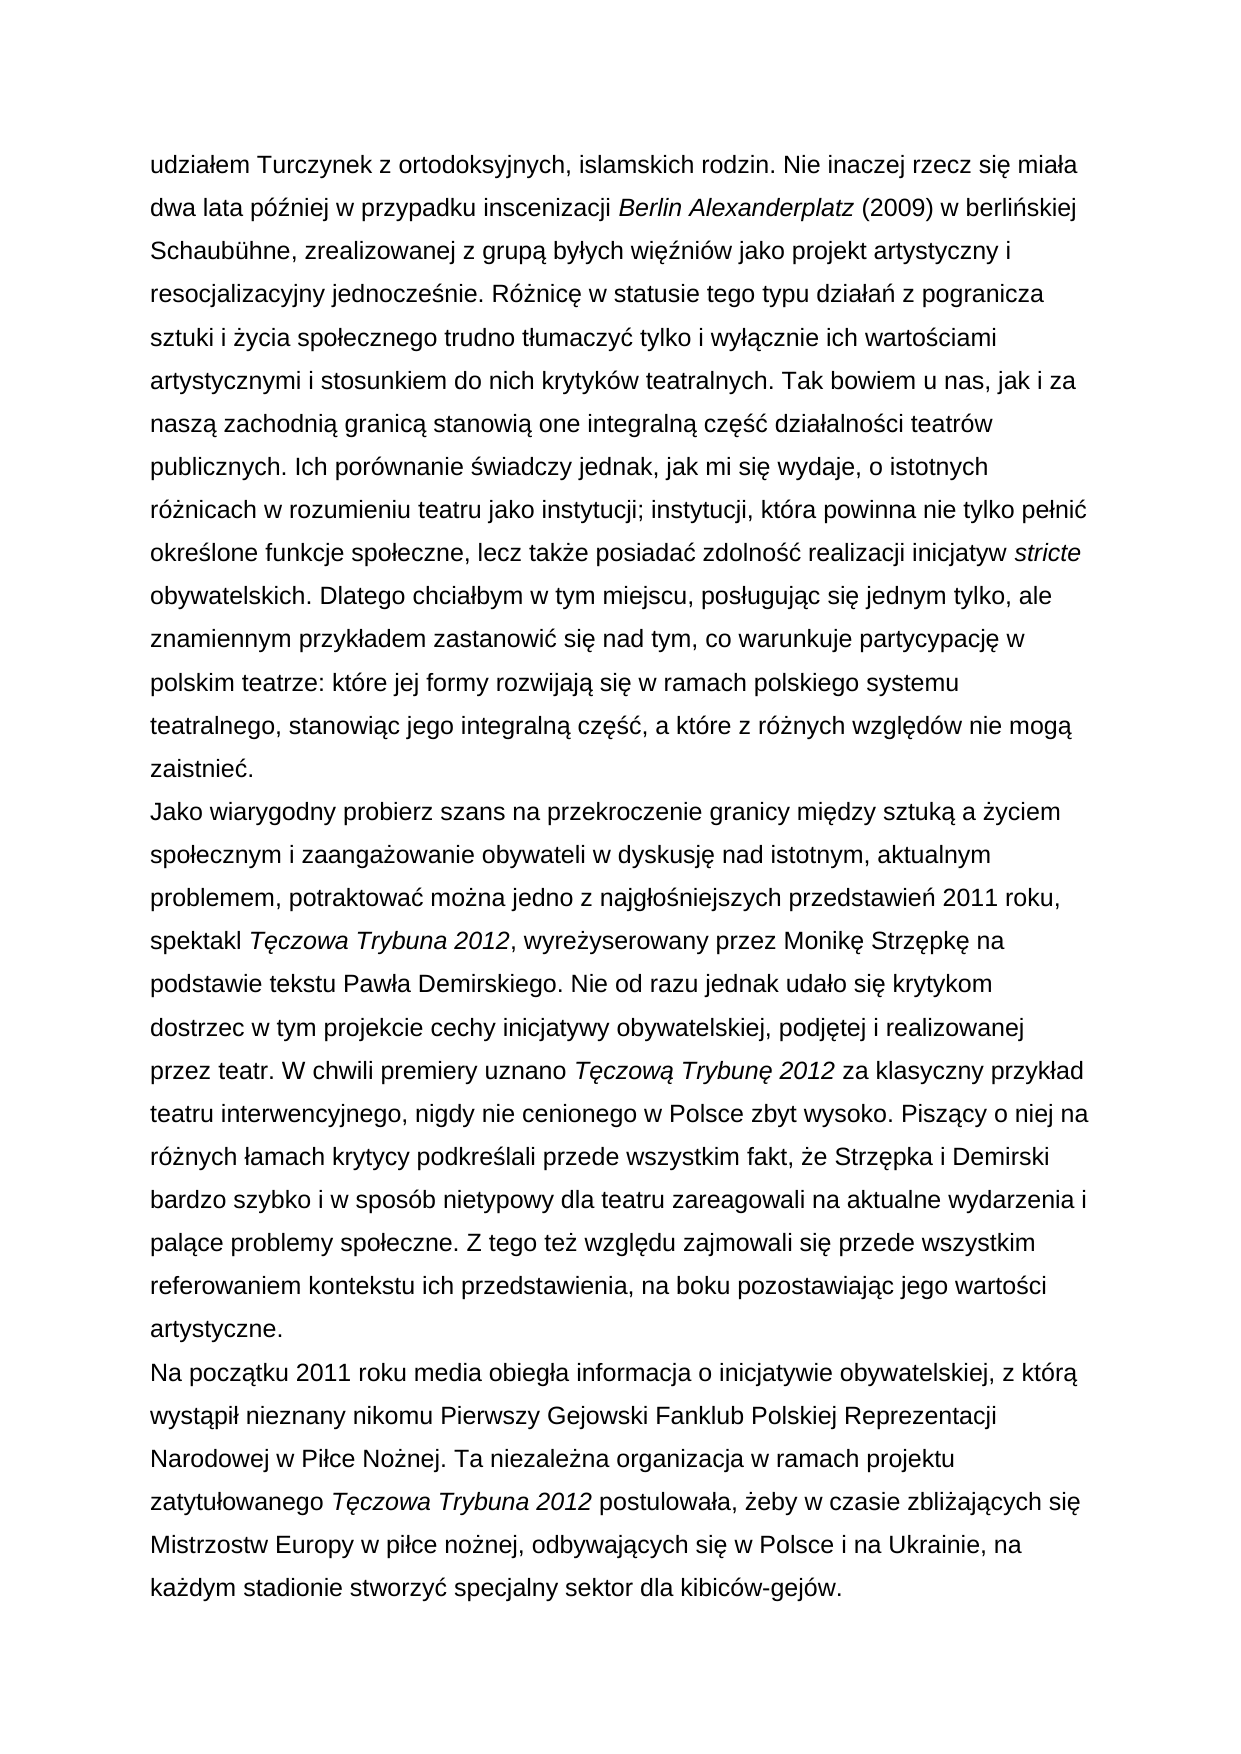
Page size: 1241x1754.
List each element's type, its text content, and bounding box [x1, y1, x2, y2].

text Na początku 2011 roku media obiegła informacja o inicjatywie obywatelskiej, z którą wystąpił nieznany nikomu Pierwszy Gejowski Fanklub Polskiej Reprezentacji Narodowej w Piłce Nożnej. Ta niezależna organizacja w ramach projektu zatytułowanego Tęczowa Trybuna 2012 postulowała, żeby w czasie zbliżających się Mistrzostw Europy w piłce nożnej, odbywających się w Polsce i na Ukrainie, na każdym stadionie stworzyć specjalny sektor dla kibiców-gejów. [150, 1357, 1090, 1602]
text Jako wiarygodny probierz szans na przekroczenie granicy między sztuką a życiem społecznym i zaangażowanie obywateli w dyskusję nad istotnym, aktualnym problemem, potraktować można jedno z najgłośniejszych przedstawień 2011 roku, spektakl Tęczowa Trybuna 2012, wyreżyserowany przez Monikę Strzępkę na podstawie tekstu Pawła Demirskiego. Nie od razu jednak udało się krytykom dostrzec w tym projekcie cechy inicjatywy obywatelskiej, podjętej i realizowanej przez teatr. W chwili premiery uznano Tęczową Trybunę 2012 za klasyczny przykład teatru interwencyjnego, nigdy nie cenionego w Polsce zbyt wysoko. Piszący o niej na różnych łamach krytycy podkreślali przede wszystkim fakt, że Strzępka i Demirski bardzo szybko i w sposób nietypowy dla teatru zareagowali na aktualne wydarzenia i palące problemy społeczne. Z tego też względu zajmowali się przede wszystkim referowaniem kontekstu ich przedstawienia, na boku pozostawiając jego wartości artystyczne. [150, 797, 1090, 1343]
text udziałem Turczynek z ortodoksyjnych, islamskich rodzin. Nie inaczej rzecz się miała dwa lata później w przypadku inscenizacji Berlin Alexanderplatz (2009) w berlińskiej Schaubühne, zrealizowanej z grupą byłych więźniów jako projekt artystyczny i resocjalizacyjny jednocześnie. Różnicę w statusie tego typu działań z pogranicza sztuki i życia społecznego trudno tłumaczyć tylko i wyłącznie ich wartościami artystycznymi i stosunkiem do nich krytyków teatralnych. Tak bowiem u nas, jak i za naszą zachodnią granicą stanowią one integralną część działalności teatrów publicznych. Ich porównanie świadczy jednak, jak mi się wydaje, o istotnych różnicach w rozumieniu teatru jako instytucji; instytucji, która powinna nie tylko pełnić określone funkcje społeczne, lecz także posiadać zdolność realizacji inicjatyw stricte obywatelskich. Dlatego chciałbym w tym miejscu, posługując się jednym tylko, ale znamiennym przykładem zastanowić się nad tym, co warunkuje partycypację w polskim teatrze: które jej formy rozwijają się w ramach polskiego systemu teatralnego, stanowiąc jego integralną część, a które z różnych względów nie mogą zaistnieć. [150, 150, 1090, 782]
